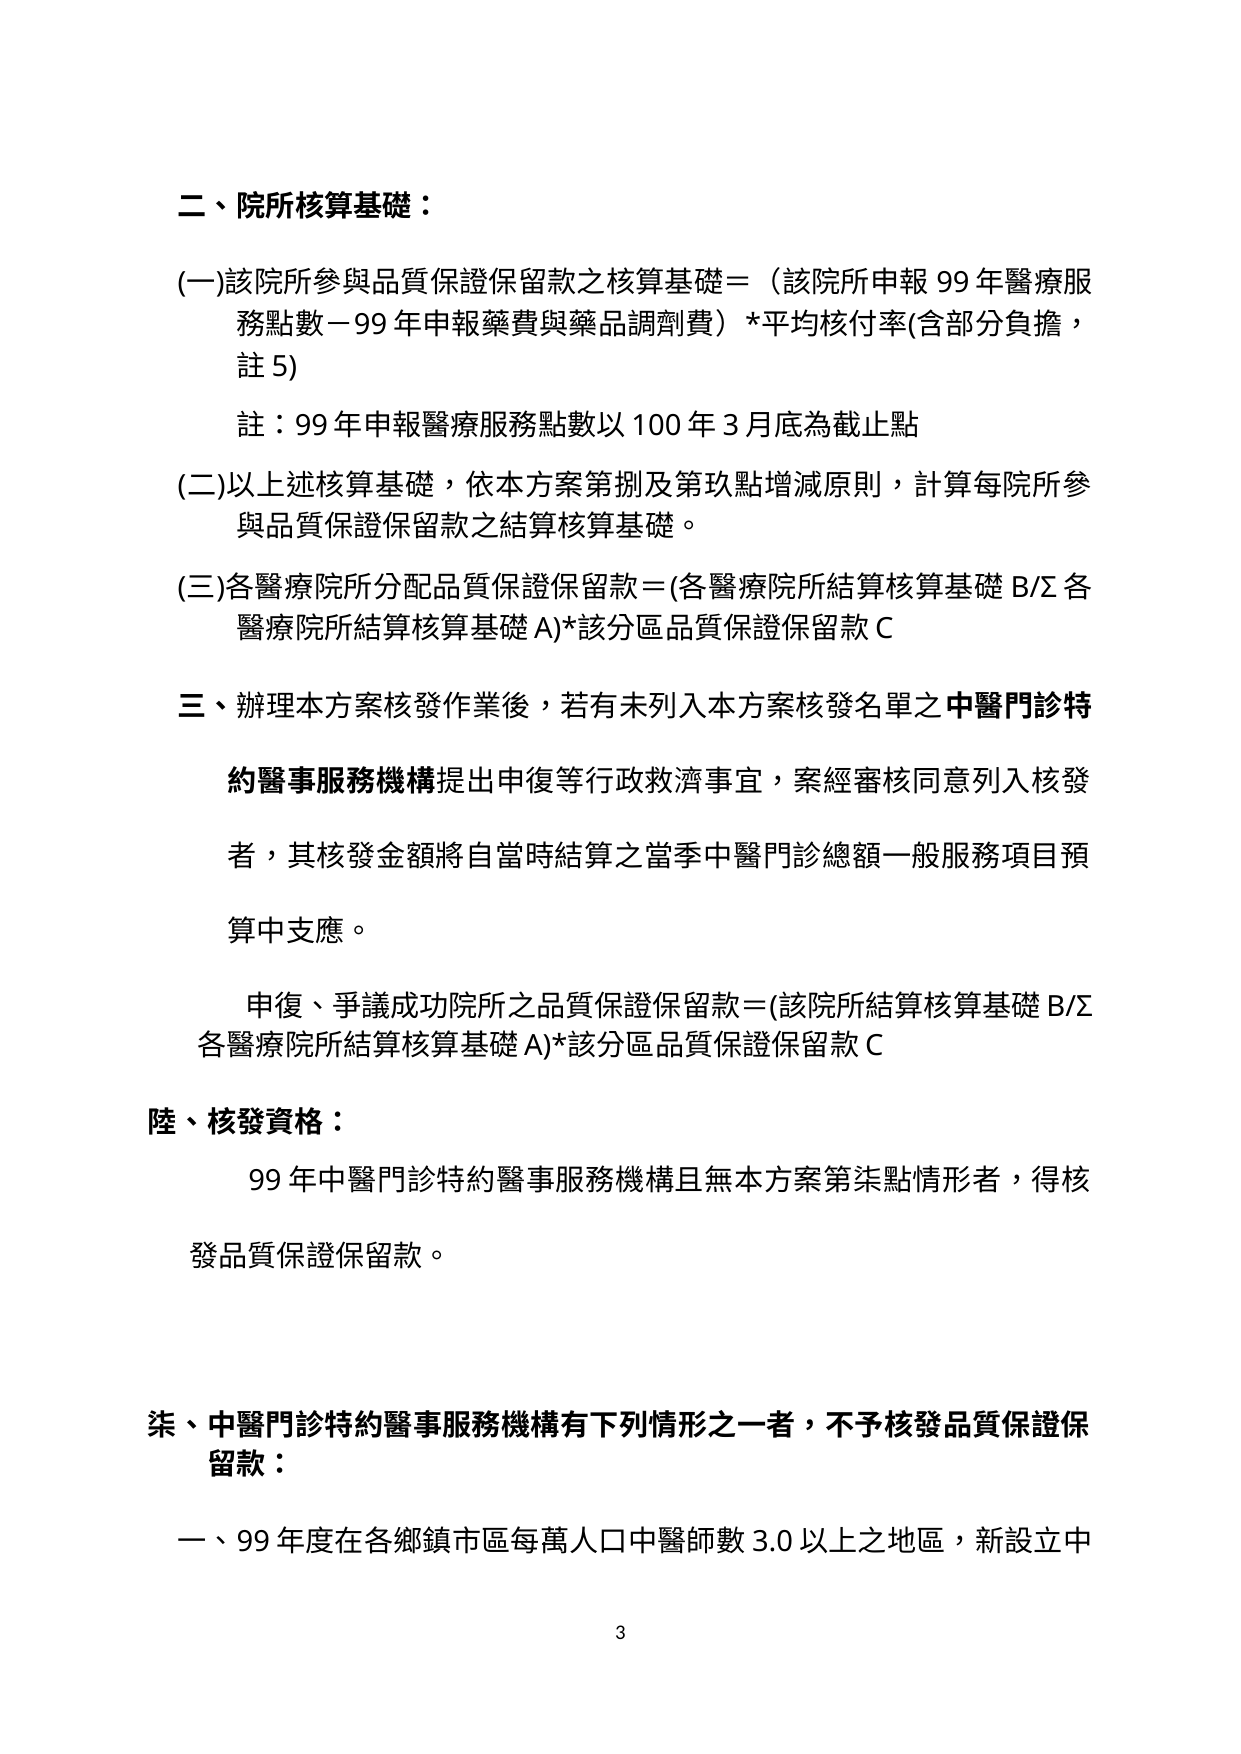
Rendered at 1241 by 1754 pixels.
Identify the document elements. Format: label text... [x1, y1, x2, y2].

text (二)以上述核算基礎，依本方案第捌及第玖點增減原則，計算每院所參與品質保證保留款之結算核算基礎。 [177, 462, 1093, 545]
text (三)各醫療院所分配品質保證保留款＝(各醫療院所結算核算基礎B/Σ各醫療院所結算核算基礎A)*該分區品質保證保留款C [177, 564, 1093, 647]
list 院所核算基礎： [177, 166, 1093, 241]
text (一)該院所參與品質保證保留款之核算基礎＝（該院所申報99年醫療服務點數－99年申報藥費與藥品調劑費）*平均核付率(含部分負擔，註5) [177, 259, 1093, 384]
text 申復、爭議成功院所之品質保證保留款＝(該院所結算核算基礎B/Σ各醫療院所結算核算基礎A)*該分區品質保證保留款C [197, 984, 1093, 1064]
list 中醫門診特約醫事服務機構有下列情形之一者，不予核發品質保證保留款： [148, 1403, 1093, 1482]
text 註：99年申報醫療服務點數以100年3月底為截止點 [197, 403, 1093, 443]
list 99年度在各鄉鎮市區每萬人口中醫師數3.0以上之地區，新設立中 [177, 1501, 1093, 1576]
list 辦理本方案核發作業後，若有未列入本方案核發名單之中醫門診特約醫事服務機構提出申復等行政救濟事宜，案經審核同意列入核發者，其核發金額將自當時結算之當季中醫門診總額一般服務項目預算中支應。 [177, 666, 1093, 966]
text 99年中醫門診特約醫事服務機構且無本方案第柒點情形者，得核發品質保證保留款。 [189, 1141, 1093, 1291]
list 核發資格： [148, 1101, 1093, 1141]
